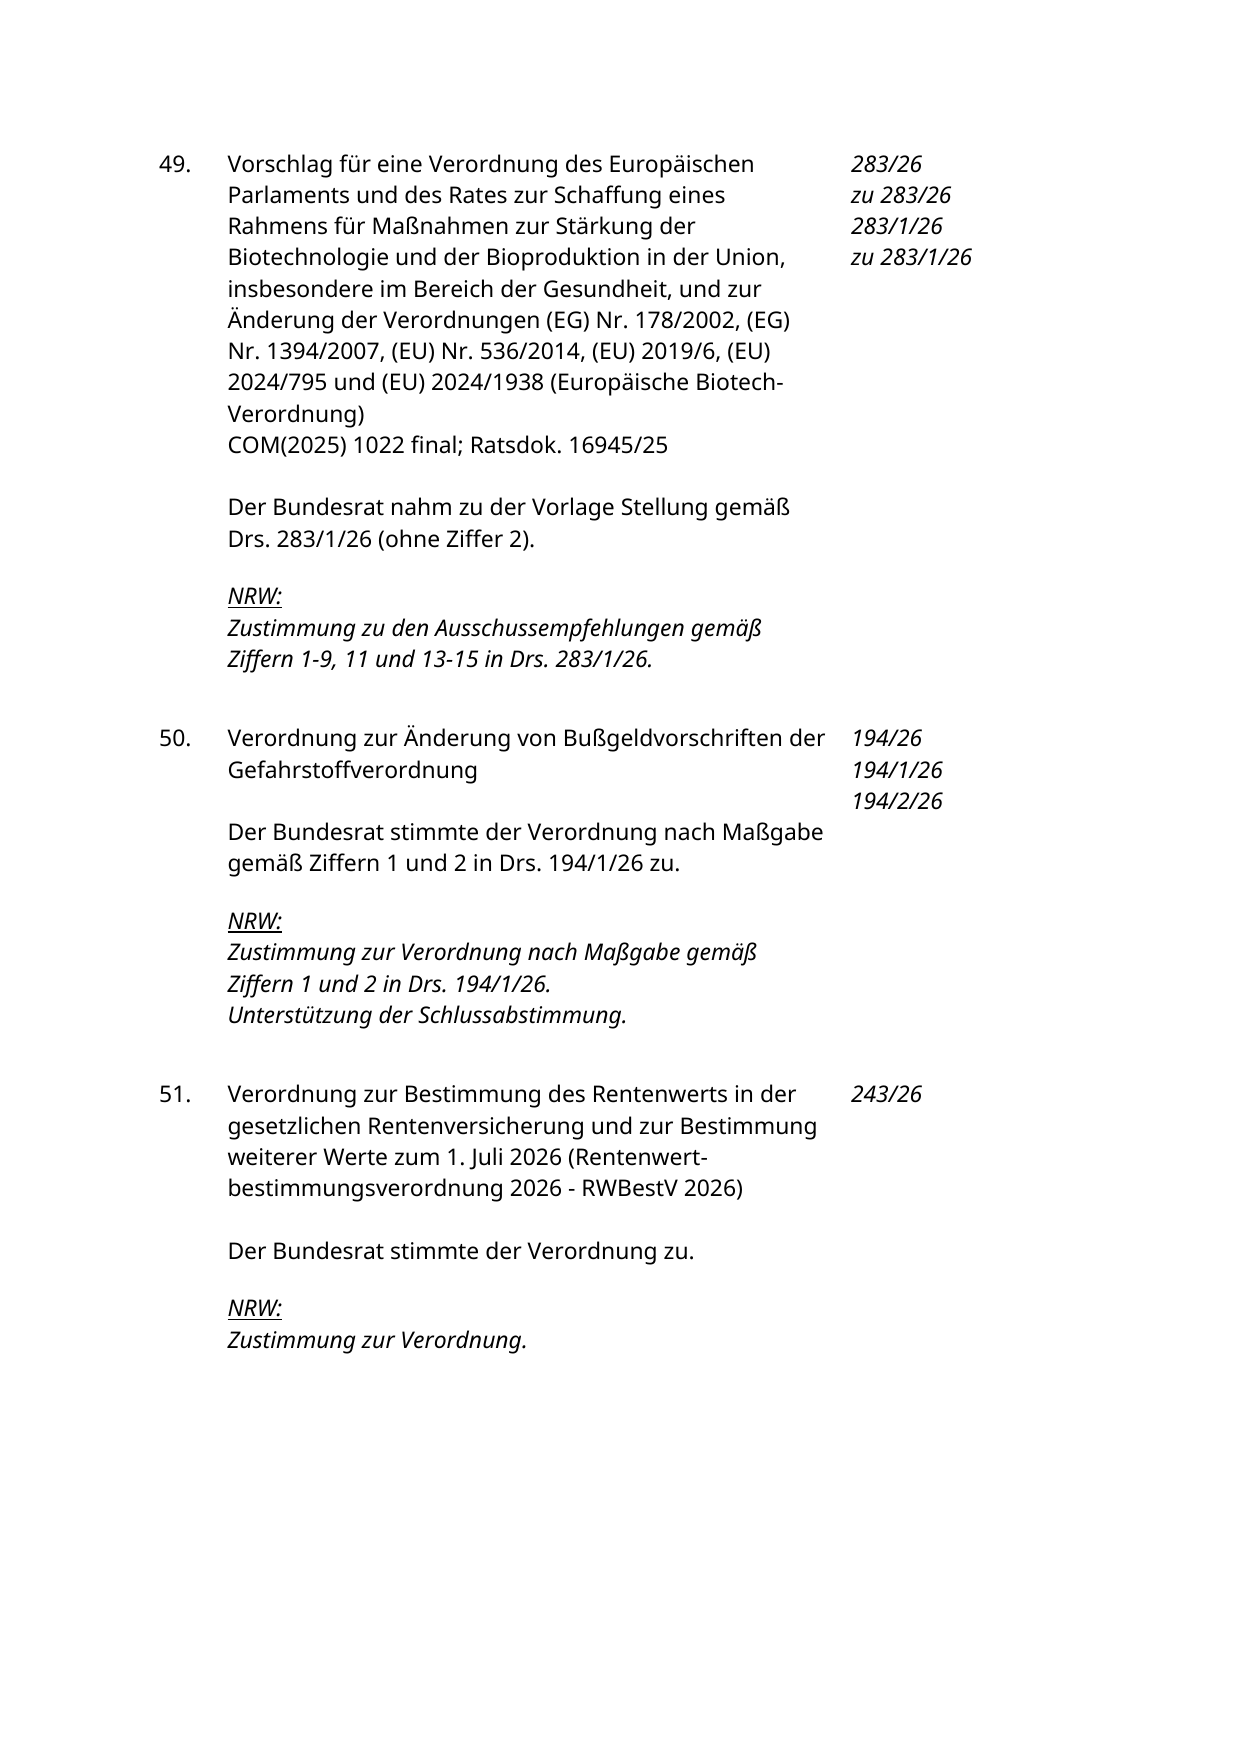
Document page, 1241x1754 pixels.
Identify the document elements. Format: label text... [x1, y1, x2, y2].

table_cell 243/26 [840, 1079, 987, 1403]
table_cell Verordnung zur Änderung von Bußgeldvorschriften der Gefahrstoffverordnung Der Bundesrat stimmte der Verordnung nach Maßgabe gemäß Ziffern 1 und 2 in Drs. 194/1/26 zu. NRW: Zustimmung zur Verordnung nach Maßgabe gemäß Ziffern 1 und 2 in Drs. 194/1/26. Unterstützung der Schlussabstimmung. [216, 723, 839, 1078]
table_cell Verordnung zur Bestimmung des Rentenwerts in der gesetzlichen Rentenversicherung und zur Bestimmung weiterer Werte zum 1. Juli 2026 (Rentenwert­bestimmungs­verordnung 2026 - RWBestV 2026) Der Bundesrat stimmte der Verordnung zu. NRW: Zustimmung zur Verordnung. [216, 1079, 839, 1403]
table_cell Vorschlag für eine Verordnung des Europäischen Parlaments und des Rates zur Schaffung eines Rahmens für Maßnahmen zur Stärkung der Biotechnologie und der Bioproduktion in der Union, insbesondere im Bereich der Gesundheit, und zur Änderung der Verordnungen (EG) Nr. 178/2002, (EG) Nr. 1394/2007, (EU) Nr. 536/2014, (EU) 2019/6, (EU) 2024/795 und (EU) 2024/1938 (Europäische Biotech-Verordnung) COM(2025) 1022 final; Ratsdok. 16945/25 Der Bundesrat nahm zu der Vorlage Stellung gemäß Drs. 283/1/26 (ohne Ziffer 2). NRW: Zustimmung zu den Ausschussempfehlungen gemäß Ziffern 1-9, 11 und 13-15 in Drs. 283/1/26. [216, 148, 839, 722]
table_cell 49. [148, 148, 216, 722]
table_cell 50. [148, 723, 216, 1078]
table_cell 283/26 zu 283/26 283/1/26 zu 283/1/26 [840, 148, 987, 722]
table_cell 194/26 194/1/26 194/2/26 [840, 723, 987, 1078]
table_cell 51. [148, 1079, 216, 1403]
